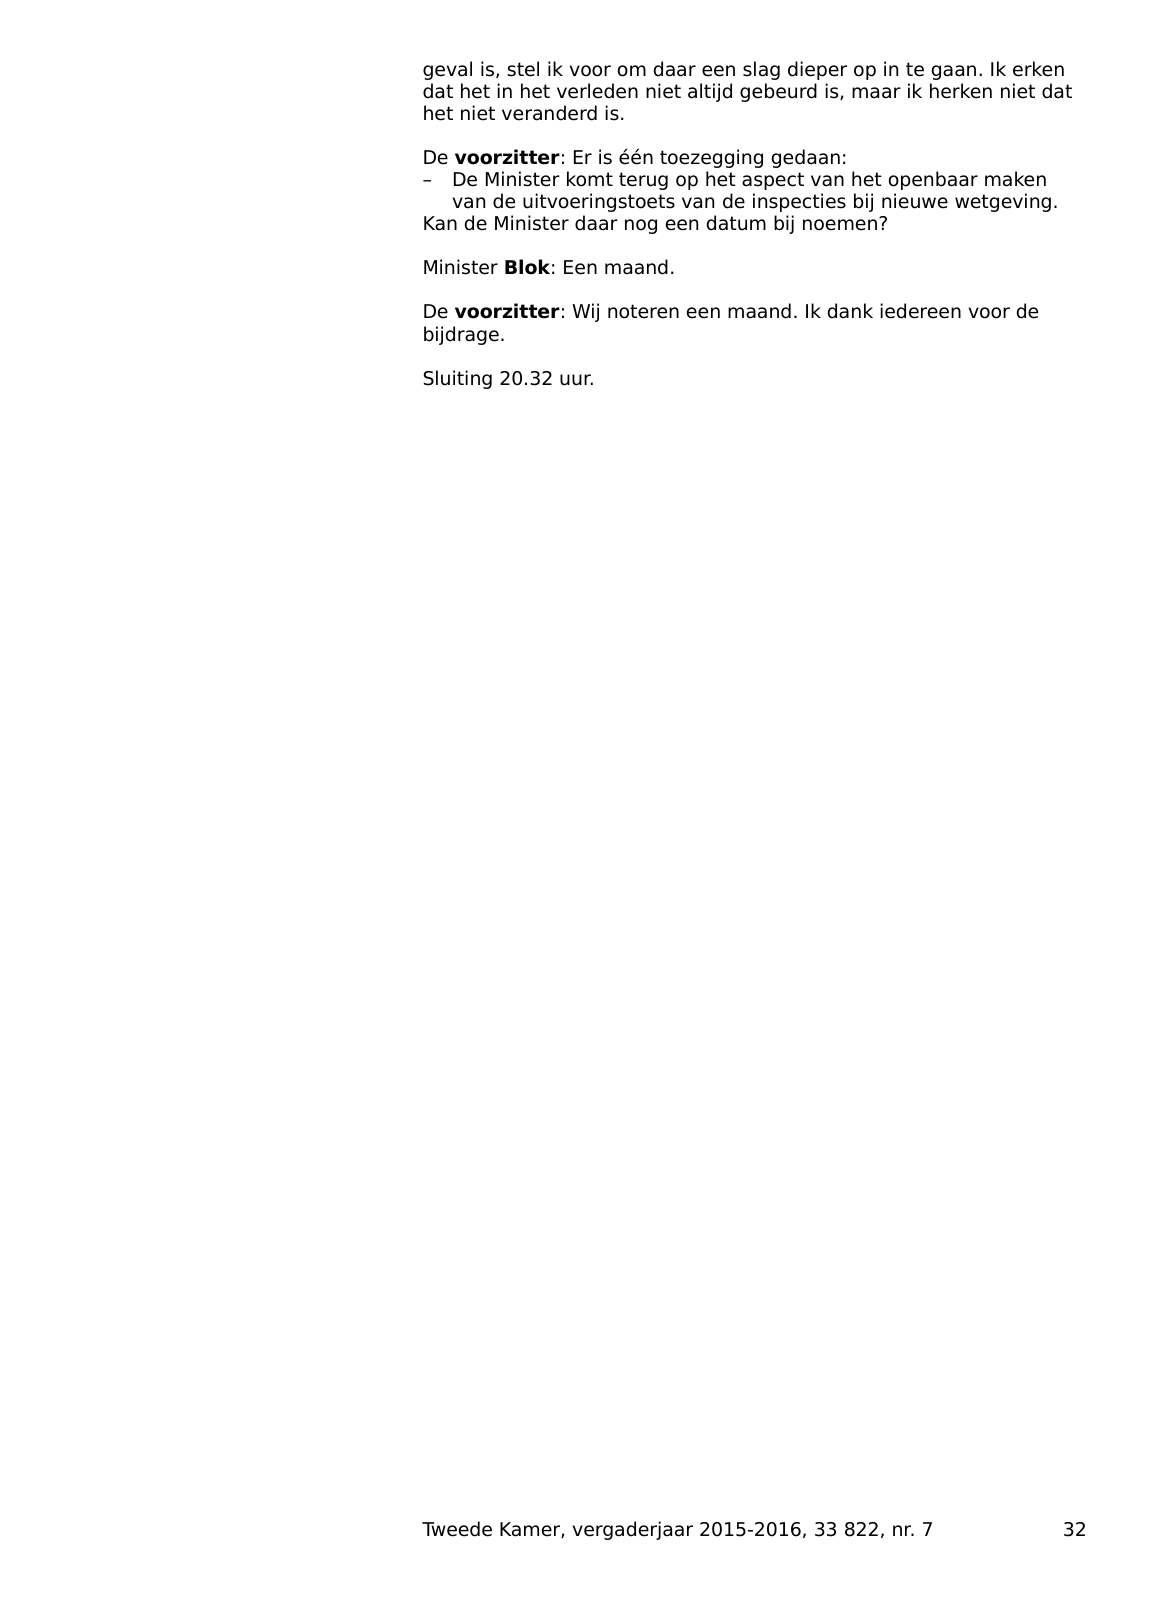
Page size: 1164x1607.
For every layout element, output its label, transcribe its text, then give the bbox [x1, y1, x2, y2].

text De voorzitter: Wij noteren een maand. Ik dank iedereen voor de bijdrage. [422, 301, 1087, 345]
text Minister Blok: Een maand. [422, 257, 1087, 279]
text Sluiting 20.32 uur. [422, 368, 1087, 389]
text Kan de Minister daar nog een datum bij noemen? [422, 213, 1087, 235]
text – De Minister komt terug op het aspect van het openbaar maken van de uitvoeringstoets van de inspecties bij nieuwe wetgeving. [422, 169, 1087, 213]
text geval is, stel ik voor om daar een slag dieper op in te gaan. Ik erken dat het in het verleden niet altijd gebeurd is, maar ik herken niet dat het niet veranderd is. [422, 59, 1087, 125]
text De voorzitter: Er is één toezegging gedaan: [422, 147, 1087, 169]
